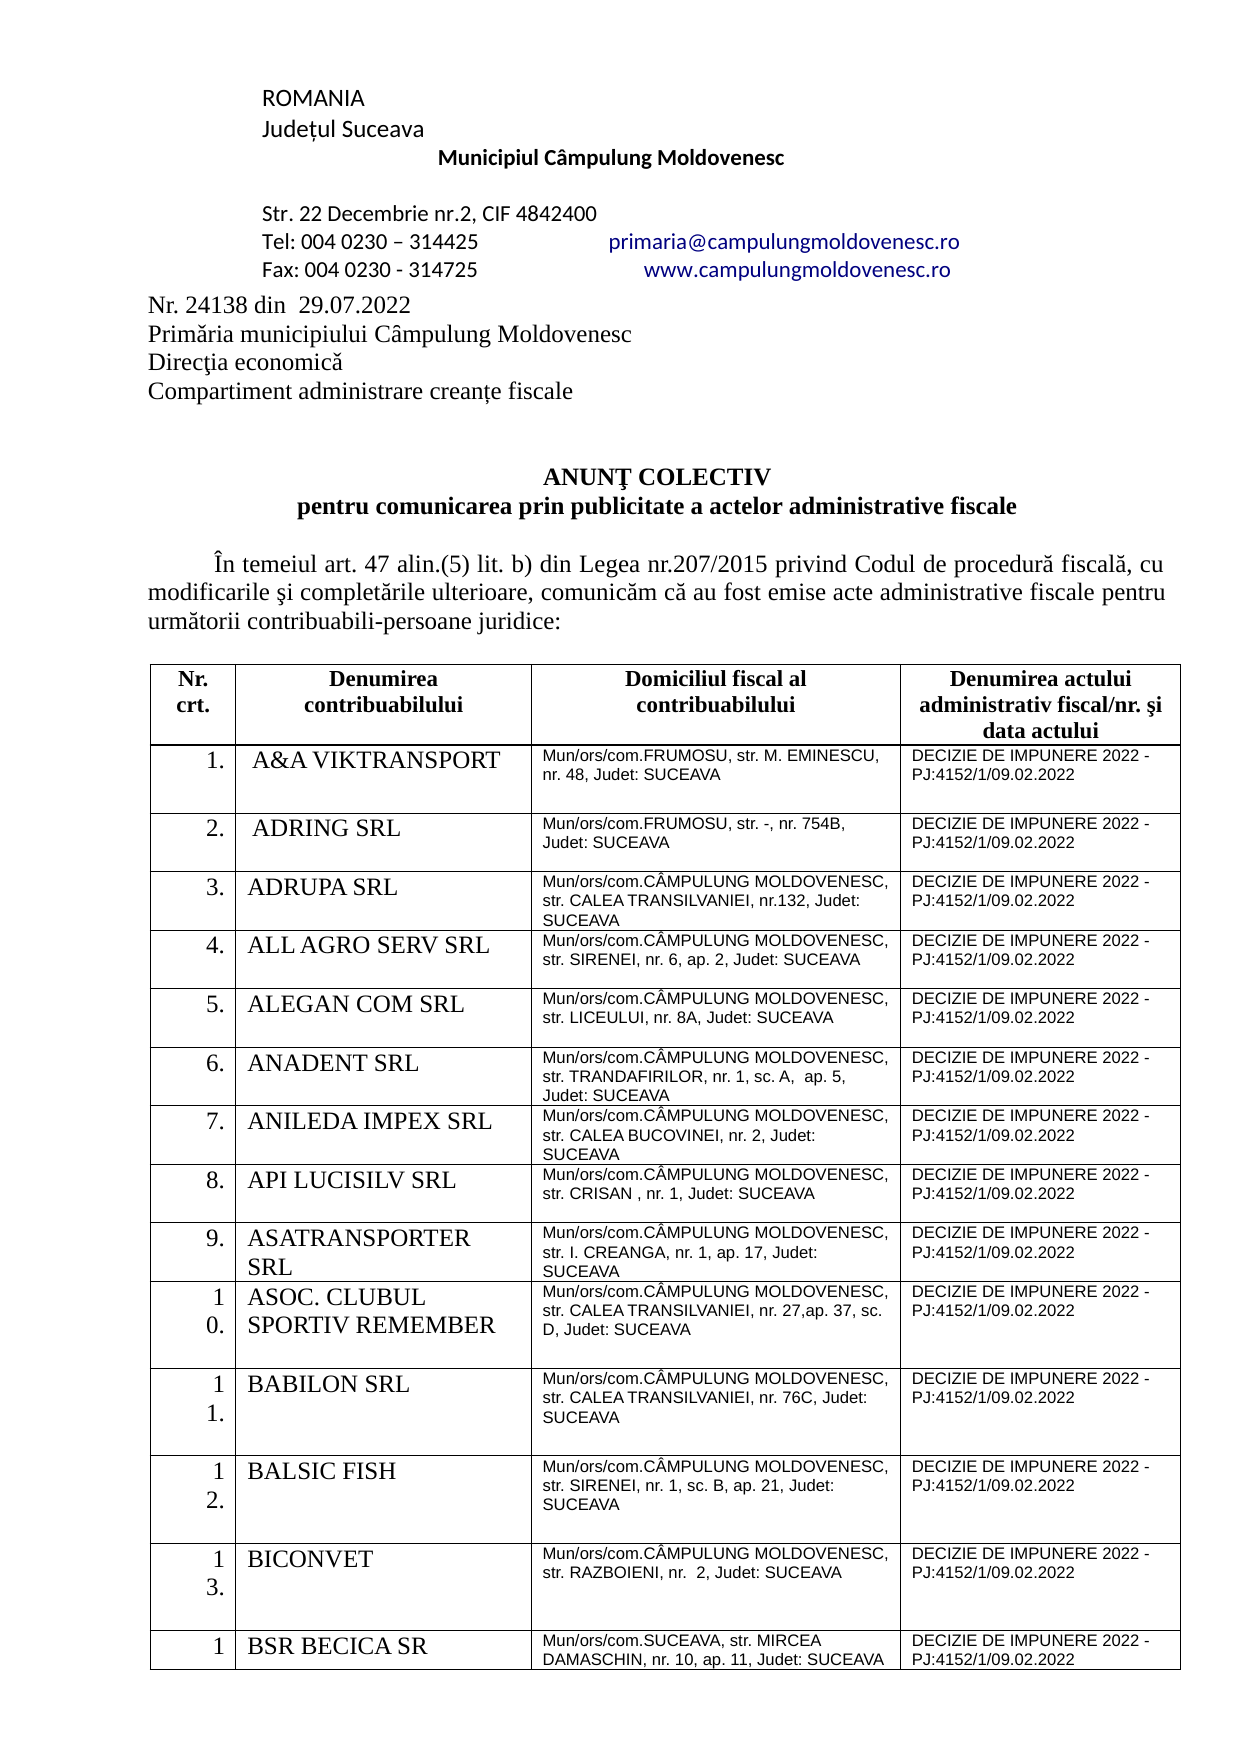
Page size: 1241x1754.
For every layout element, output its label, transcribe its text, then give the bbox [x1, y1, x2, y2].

table_cell DECIZIE DE IMPUNERE 2022 - PJ:4152/1/09.02.2022 [901, 1369, 1180, 1455]
table_cell Mun/ors/com.CÂMPULUNG MOLDOVENESC, str. SIRENEI, nr. 6, ap. 2, Judet: SUCEAVA [532, 931, 900, 988]
table_cell DECIZIE DE IMPUNERE 2022 - PJ:4152/1/09.02.2022 [901, 1544, 1180, 1630]
table_cell DECIZIE DE IMPUNERE 2022 - PJ:4152/1/09.02.2022 [901, 1165, 1180, 1222]
table_cell A&A VIKTRANSPORT [236, 746, 531, 812]
table_cell API LUCISILV SRL [236, 1165, 531, 1222]
table_header Domiciliul fiscal al contribuabilului [532, 665, 900, 744]
table_cell [151, 1282, 235, 1368]
table_cell DECIZIE DE IMPUNERE 2022 - PJ:4152/1/09.02.2022 [901, 989, 1180, 1047]
table_cell [151, 1631, 235, 1669]
text Compartiment administrare creanțe fiscale [148, 376, 1167, 405]
table_cell Mun/ors/com.FRUMOSU, str. -, nr. 754B, Judet: SUCEAVA [532, 814, 900, 871]
table_cell DECIZIE DE IMPUNERE 2022 - PJ:4152/1/09.02.2022 [901, 1282, 1180, 1368]
table_cell Mun/ors/com.CÂMPULUNG MOLDOVENESC, str. SIRENEI, nr. 1, sc. B, ap. 21, Judet: SUCEAVA [532, 1456, 900, 1543]
table_cell [151, 1456, 235, 1543]
table_cell ANADENT SRL [236, 1048, 531, 1105]
table_cell Mun/ors/com.CÂMPULUNG MOLDOVENESC, str. I. CREANGA, nr. 1, ap. 17, Judet: SUCEAVA [532, 1223, 900, 1281]
table_cell DECIZIE DE IMPUNERE 2022 - PJ:4152/1/09.02.2022 [901, 1106, 1180, 1164]
table_cell [151, 1048, 235, 1105]
text Nr. 24138 din 29.07.2022 [148, 290, 1167, 319]
table_cell ALEGAN COM SRL [236, 989, 531, 1047]
table_cell Mun/ors/com.CÂMPULUNG MOLDOVENESC, str. RAZBOIENI, nr. 2, Judet: SUCEAVA [532, 1544, 900, 1630]
table_cell ALL AGRO SERV SRL [236, 931, 531, 988]
text În temeiul art. 47 alin.(5) lit. b) din Legea nr.207/2015 privind Codul de procedură fiscală, cu modificarile şi completările ulterioare, comunicăm că au fost emise acte administrative fiscale pentru următorii contribuabili-persoane juridice: [148, 549, 1167, 635]
table_cell [151, 989, 235, 1047]
table_cell DECIZIE DE IMPUNERE 2022 - PJ:4152/1/09.02.2022 [901, 931, 1180, 988]
table_cell [151, 931, 235, 988]
table_cell BALSIC FISH [236, 1456, 531, 1543]
table_cell ADRUPA SRL [236, 872, 531, 929]
table_cell Mun/ors/com.CÂMPULUNG MOLDOVENESC, str. CALEA BUCOVINEI, nr. 2, Judet: SUCEAVA [532, 1106, 900, 1164]
table_cell ASATRANSPORTER SRL [236, 1223, 531, 1281]
table_header Denumirea actului administrativ fiscal/nr. şi data actului [901, 665, 1180, 744]
table_cell BSR BECICA SR [236, 1631, 531, 1669]
table_cell [151, 1369, 235, 1455]
table_cell DECIZIE DE IMPUNERE 2022 - PJ:4152/1/09.02.2022 [901, 872, 1180, 929]
table_cell [151, 1223, 235, 1281]
table_cell ASOC. CLUBUL SPORTIV REMEMBER [236, 1282, 531, 1368]
table_header Nr. crt. [151, 665, 235, 744]
table_cell DECIZIE DE IMPUNERE 2022 - PJ:4152/1/09.02.2022 [901, 1456, 1180, 1543]
table_cell Mun/ors/com.CÂMPULUNG MOLDOVENESC, str. LICEULUI, nr. 8A, Judet: SUCEAVA [532, 989, 900, 1047]
table_cell Mun/ors/com.CÂMPULUNG MOLDOVENESC, str. CALEA TRANSILVANIEI, nr. 76C, Judet: SUCEAVA [532, 1369, 900, 1455]
table_header Denumirea contribuabilului [236, 665, 531, 744]
table_cell [151, 1165, 235, 1222]
table_cell Mun/ors/com.CÂMPULUNG MOLDOVENESC, str. CALEA TRANSILVANIEI, nr. 27,ap. 37, sc. D, Judet: SUCEAVA [532, 1282, 900, 1368]
table_cell DECIZIE DE IMPUNERE 2022 - PJ:4152/1/09.02.2022 [901, 1223, 1180, 1281]
table_cell [151, 1544, 235, 1630]
table_cell DECIZIE DE IMPUNERE 2022 - PJ:4152/1/09.02.2022 [901, 1048, 1180, 1105]
table_cell DECIZIE DE IMPUNERE 2022 - PJ:4152/1/09.02.2022 [901, 814, 1180, 871]
text pentru comunicarea prin publicitate a actelor administrative fiscale [148, 491, 1167, 520]
table_cell Mun/ors/com.FRUMOSU, str. M. EMINESCU, nr. 48, Judet: SUCEAVA [532, 746, 900, 812]
table_cell Mun/ors/com.SUCEAVA, str. MIRCEA DAMASCHIN, nr. 10, ap. 11, Judet: SUCEAVA [532, 1631, 900, 1669]
table_cell Mun/ors/com.CÂMPULUNG MOLDOVENESC, str. TRANDAFIRILOR, nr. 1, sc. A, ap. 5, Judet: SUCEAVA [532, 1048, 900, 1105]
table_cell ANILEDA IMPEX SRL [236, 1106, 531, 1164]
table_cell DECIZIE DE IMPUNERE 2022 - PJ:4152/1/09.02.2022 [901, 746, 1180, 812]
text Direcţia economicǎ [148, 347, 1167, 376]
table_cell DECIZIE DE IMPUNERE 2022 - PJ:4152/1/09.02.2022 [901, 1631, 1180, 1669]
table_cell [151, 814, 235, 871]
table_cell BABILON SRL [236, 1369, 531, 1455]
table_cell Mun/ors/com.CÂMPULUNG MOLDOVENESC, str. CALEA TRANSILVANIEI, nr.132, Judet: SUCEAVA [532, 872, 900, 929]
text Primǎria municipiului Cȃmpulung Moldovenesc [148, 319, 1167, 347]
table_cell [151, 872, 235, 929]
table_cell ADRING SRL [236, 814, 531, 871]
table_cell Mun/ors/com.CÂMPULUNG MOLDOVENESC, str. CRISAN , nr. 1, Judet: SUCEAVA [532, 1165, 900, 1222]
table_cell BICONVET [236, 1544, 531, 1630]
text ANUNŢ COLECTIV [148, 462, 1167, 491]
table_cell [151, 1106, 235, 1164]
table_cell [151, 746, 235, 812]
